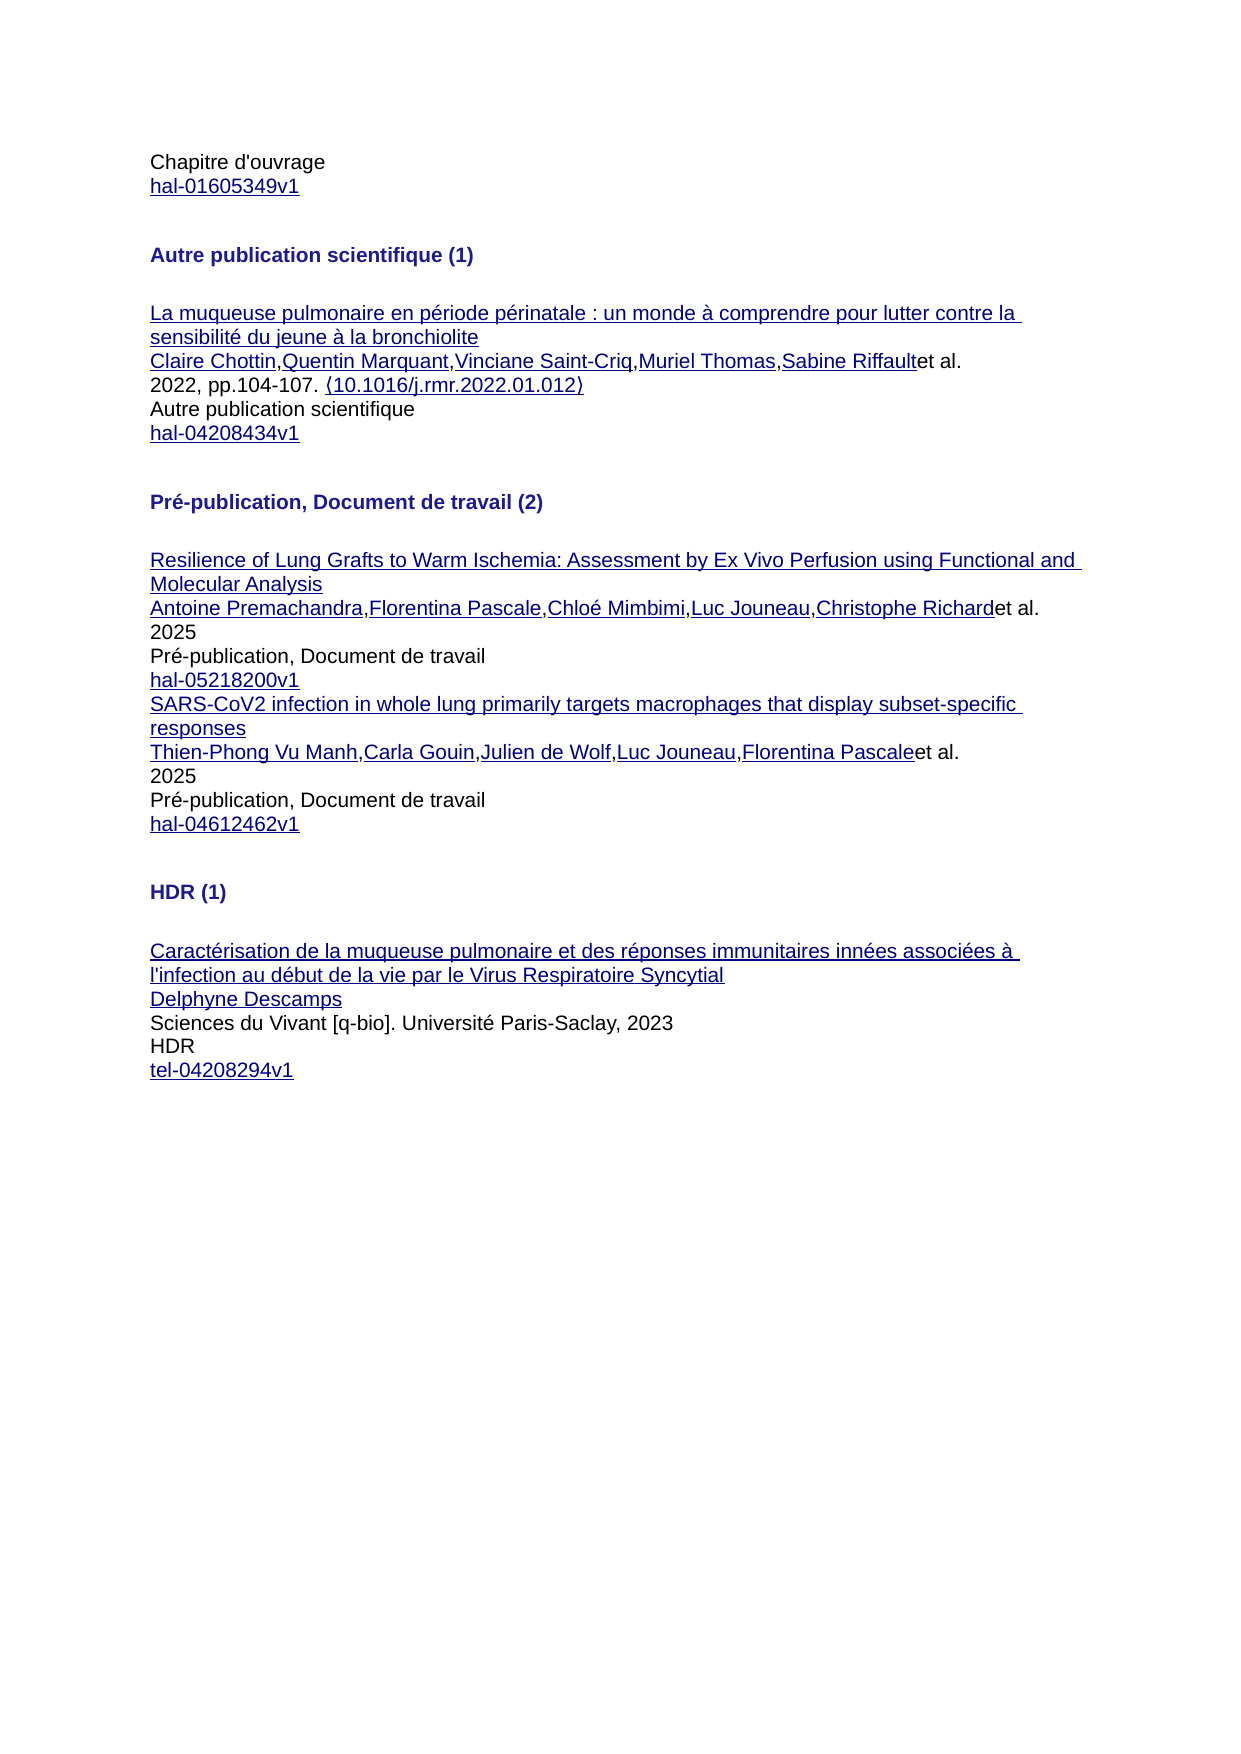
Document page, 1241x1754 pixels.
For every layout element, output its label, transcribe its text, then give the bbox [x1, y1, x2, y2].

table_header Resilience of Lung Grafts to Warm Ischemia: Assessment by Ex Vivo Perfusion using Functional and Molecular Analysis Antoine Premachandra,Florentina Pascale,Chloé Mimbimi,Luc Jouneau,Christophe Richardet al. 2025 Pré-publication, Document de travail hal-05218200v1 [150, 548, 1090, 692]
table_header Caractérisation de la muqueuse pulmonaire et des réponses immunitaires innées associées à l'infection au début de la vie par le Virus Respiratoire Syncytial Delphyne Descamps Sciences du Vivant [q-bio]. Université Paris-Saclay, 2023 HDR tel-04208294v1 [150, 939, 1090, 1082]
table_cell SARS-CoV2 infection in whole lung primarily targets macrophages that display subset-specific responses Thien-Phong Vu Manh,Carla Gouin,Julien de Wolf,Luc Jouneau,Florentina Pascaleet al. 2025 Pré-publication, Document de travail hal-04612462v1 [150, 692, 1090, 835]
subtitle Pré-publication, Document de travail (2) [150, 489, 1090, 513]
table_header La muqueuse pulmonaire en période périnatale : un monde à comprendre pour lutter contre la sensibilité du jeune à la bronchiolite Claire Chottin,Quentin Marquant,Vinciane Saint-Criq,Muriel Thomas,Sabine Riffaultet al. 2022, pp.104-107. ⟨10.1016/j.rmr.2022.01.012⟩ Autre publication scientifique hal-04208434v1 [150, 301, 1090, 445]
subtitle HDR (1) [150, 880, 1090, 904]
subtitle Autre publication scientifique (1) [150, 243, 1090, 267]
table_header Pseudomonas aeruginosas: a model of pathogen with multiple virulence factors for the study of innate immune defense in lung Delphyne Descamps,Bénédicte Manoury,Jean-Michel Sallenave Bacterial Pathogens: Virulence mechanims, dignosis and management., Nova Science Publishers, 187 p., 2012, 978-1-62081-887-9 Chapitre d'ouvrage hal-01605349v1 [150, 150, 1090, 198]
